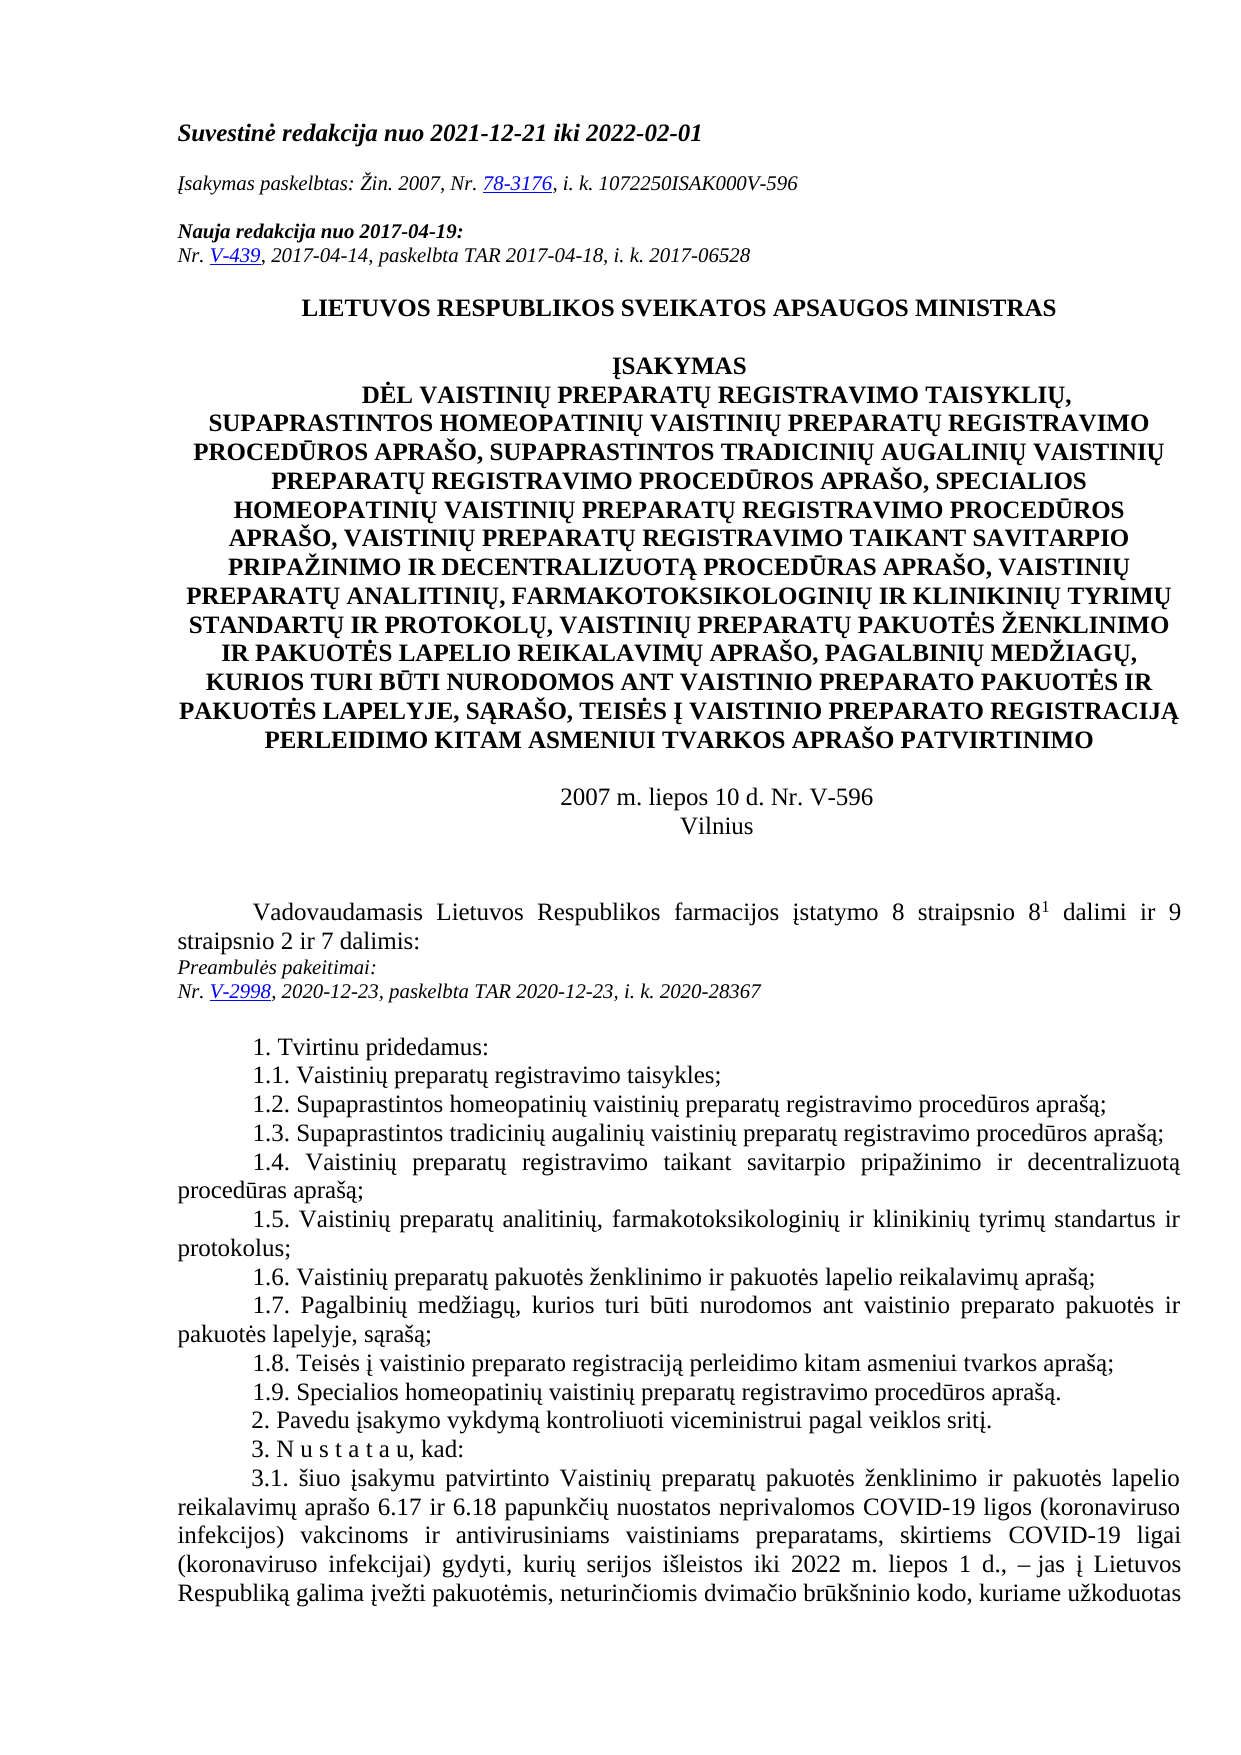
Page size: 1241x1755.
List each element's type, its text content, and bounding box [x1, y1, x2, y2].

text 2. Pavedu įsakymo vykdymą kontroliuoti viceministrui pagal veiklos sritį. [177, 1405, 1181, 1434]
text Preambulės pakeitimai: [177, 955, 1181, 979]
text 1.4. Vaistinių preparatų registravimo taikant savitarpio pripažinimo ir decentralizuotą procedūras aprašą; [177, 1147, 1181, 1204]
text 1.2. Supaprastintos homeopatinių vaistinių preparatų registravimo procedūros aprašą; [177, 1089, 1181, 1118]
text 1.6. Vaistinių preparatų pakuotės ženklinimo ir pakuotės lapelio reikalavimų aprašą; [177, 1262, 1181, 1290]
text LIETUVOS RESPUBLIKOS SVEIKATOS APSAUGOS MINISTRAS [177, 293, 1181, 322]
text Nr. V-439, 2017-04-14, paskelbta TAR 2017-04-18, i. k. 2017-06528 [177, 243, 1181, 267]
text Vilnius [177, 811, 1181, 840]
text ĮSAKYMAS [177, 351, 1181, 380]
text Suvestinė redakcija nuo 2021-12-21 iki 2022-02-01 [177, 118, 1181, 147]
text 1.5. Vaistinių preparatų analitinių, farmakotoksikologinių ir klinikinių tyrimų standartus ir protokolus; [177, 1204, 1181, 1262]
text 3. N u s t a t a u, kad: [177, 1434, 1181, 1463]
text 1.7. Pagalbinių medžiagų, kurios turi būti nurodomos ant vaistinio preparato pakuotės ir pakuotės lapelyje, sąrašą; [177, 1290, 1181, 1348]
text Nr. V-2998, 2020-12-23, paskelbta TAR 2020-12-23, i. k. 2020-28367 [177, 979, 1181, 1003]
text 1. Tvirtinu pridedamus: [177, 1032, 1181, 1060]
text 1.9. Specialios homeopatinių vaistinių preparatų registravimo procedūros aprašą. [177, 1377, 1181, 1405]
text 1.8. Teisės į vaistinio preparato registraciją perleidimo kitam asmeniui tvarkos aprašą; [177, 1348, 1181, 1377]
text Nauja redakcija nuo 2017-04-19: [177, 219, 1181, 243]
text 1.1. Vaistinių preparatų registravimo taisykles; [177, 1060, 1181, 1089]
text Vadovaudamasis Lietuvos Respublikos farmacijos įstatymo 8 straipsnio 81 dalimi ir 9 straipsnio 2 ir 7 dalimis: [177, 897, 1181, 955]
text 2007 m. liepos 10 d. Nr. V-596 [177, 782, 1181, 811]
text 3.1. šiuo įsakymu patvirtinto Vaistinių preparatų pakuotės ženklinimo ir pakuotės lapelio reikalavimų aprašo 6.17 ir 6.18 papunkčių nuostatos neprivalomos COVID-19 ligos (koronaviruso infekcijos) vakcinoms ir antivirusiniams vaistiniams preparatams, skirtiems COVID-19 ligai (koronaviruso infekcijai) gydyti, kurių serijos išleistos iki 2022 m. liepos 1 d., – jas į Lietuvos Respubliką galima įvežti pakuotėmis, neturinčiomis dvimačio brūkšninio kodo, kuriame užkoduotas [177, 1463, 1181, 1607]
text DĖL VAISTINIŲ PREPARATŲ REGISTRAVIMO TAISYKLIŲ, SUPAPRASTINTOS HOMEOPATINIŲ VAISTINIŲ PREPARATŲ REGISTRAVIMO PROCEDŪROS APRAŠO, SUPAPRASTINTOS TRADICINIŲ AUGALINIŲ VAISTINIŲ PREPARATŲ REGISTRAVIMO PROCEDŪROS APRAŠO, SPECIALIOS HOMEOPATINIŲ VAISTINIŲ PREPARATŲ REGISTRAVIMO PROCEDŪROS APRAŠO, VAISTINIŲ PREPARATŲ REGISTRAVIMO TAIKANT SAVITARPIO PRIPAŽINIMO IR DECENTRALIZUOTĄ PROCEDŪRAS APRAŠO, VAISTINIŲ PREPARATŲ ANALITINIŲ, FARMAKOTOKSIKOLOGINIŲ IR KLINIKINIŲ TYRIMŲ STANDARTŲ IR PROTOKOLŲ, VAISTINIŲ PREPARATŲ PAKUOTĖS ŽENKLINIMO IR PAKUOTĖS LAPELIO REIKALAVIMŲ APRAŠO, PAGALBINIŲ MEDŽIAGŲ, KURIOS TURI BŪTI NURODOMOS ANT VAISTINIO PREPARATO PAKUOTĖS IR PAKUOTĖS LAPELYJE, SĄRAŠO, TEISĖS Į VAISTINIO PREPARATO REGISTRACIJĄ PERLEIDIMO KITAM ASMENIUI TVARKOS APRAŠO PATVIRTINIMO [177, 380, 1181, 753]
text Įsakymas paskelbtas: Žin. 2007, Nr. 78-3176, i. k. 1072250ISAK000V-596 [177, 171, 1181, 195]
text 1.3. Supaprastintos tradicinių augalinių vaistinių preparatų registravimo procedūros aprašą; [177, 1118, 1181, 1147]
